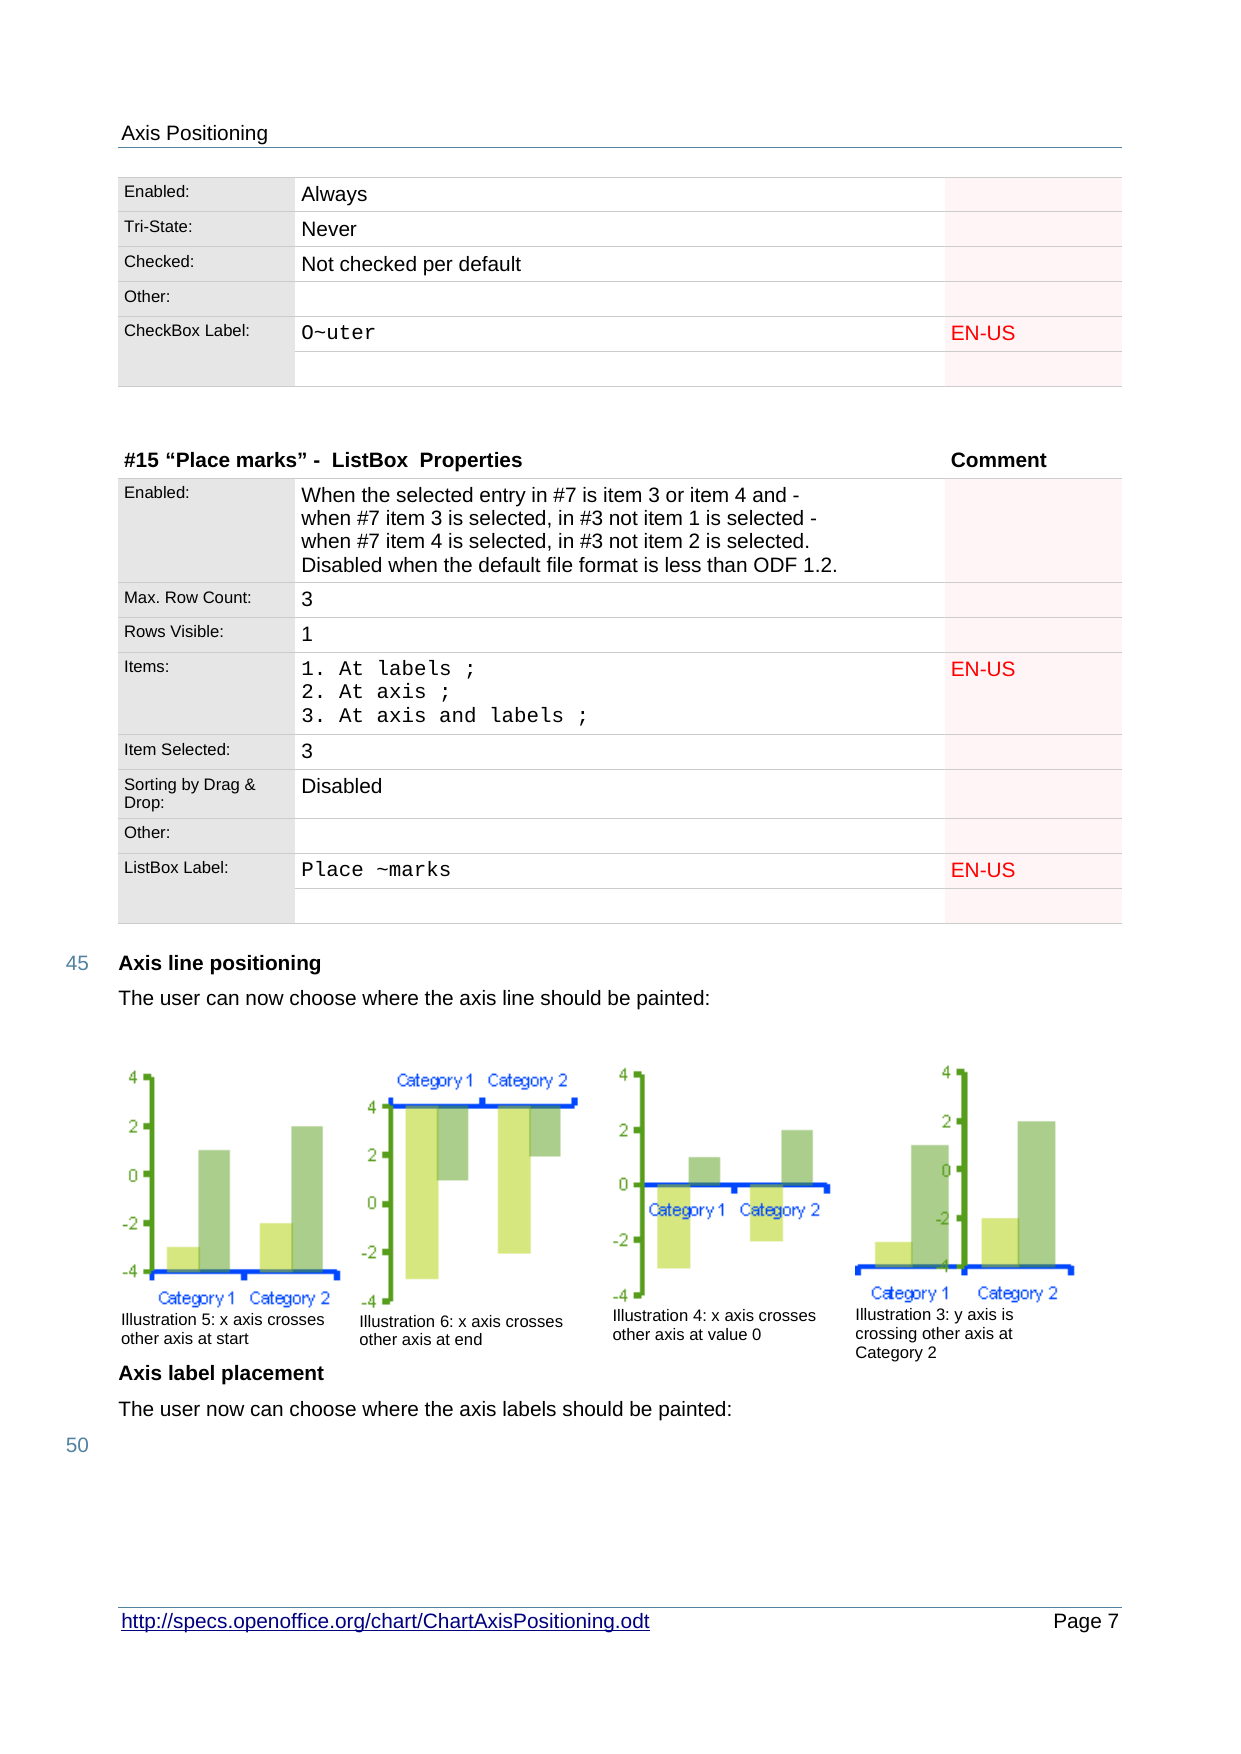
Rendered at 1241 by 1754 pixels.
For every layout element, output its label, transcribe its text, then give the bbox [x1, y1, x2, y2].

table_cell Disabled [295, 770, 945, 818]
table_cell Never [295, 212, 945, 246]
table_cell [945, 178, 1122, 211]
text Illustration 6: x axis crosses other axis at end [359, 1313, 578, 1349]
text The user now can choose where the axis labels should be painted: [118, 1397, 1122, 1421]
table_header “Place marks” - ListBox Properties [118, 442, 945, 478]
table_cell [945, 352, 1122, 386]
table_cell [945, 889, 1122, 923]
table_cell EN-US [945, 653, 1122, 734]
table_header EN-US [945, 317, 1122, 351]
table_cell 1 [295, 618, 945, 652]
table_cell Enabled: [118, 178, 295, 211]
table_header O~uter [295, 317, 945, 351]
table_cell Other: [118, 819, 295, 853]
table_cell When the selected entry in #7 is item 3 or item 4 and - when #7 item 3 is selected, in #3 not item 1 is selected - when #7 item 4 is selected, in #3 not item 2 is selected. Disabled when the default file format is less than ODF 1.2. [295, 479, 945, 582]
table_cell CheckBox Label: [118, 317, 295, 386]
table_cell [945, 770, 1122, 818]
table_header EN-US [945, 854, 1122, 888]
table_cell [945, 282, 1122, 316]
table_cell [945, 479, 1122, 582]
table_header Comment [945, 442, 1122, 478]
table_cell Other: [118, 282, 295, 316]
table_cell 3 [295, 583, 945, 617]
table_cell [945, 583, 1122, 617]
table_cell Max. Row Count: [118, 583, 295, 617]
table_cell ListBox Label: [118, 854, 295, 923]
table_cell [945, 247, 1122, 281]
text Illustration 3: y axis is crossing other axis at Category 2 [855, 1306, 1076, 1362]
table_cell Not checked per default [295, 247, 945, 281]
text Illustration 5: x axis crosses other axis at start [121, 1311, 341, 1348]
table_cell Rows Visible: [118, 618, 295, 652]
table_cell Checked: [118, 247, 295, 281]
table_cell [945, 735, 1122, 769]
text Axis line positioning [118, 951, 1122, 974]
table_cell Enabled: [118, 479, 295, 582]
table_cell [945, 618, 1122, 652]
table_cell Sorting by Drag & Drop: [118, 770, 295, 818]
text The user can now choose where the axis line should be painted: [118, 987, 1122, 1010]
table_cell [295, 819, 945, 853]
table_cell Item Selected: [118, 735, 295, 769]
table_cell [295, 282, 945, 316]
table_cell At labels ; At axis ; At axis and labels ; [295, 653, 945, 734]
table_header Place ~marks [295, 854, 945, 888]
table_cell 3 [295, 735, 945, 769]
text Axis label placement [118, 1058, 1122, 1385]
table_cell Items: [118, 653, 295, 734]
table_cell Tri-State: [118, 212, 295, 246]
text Illustration 4: x axis crosses other axis at value 0 [612, 1307, 831, 1343]
table_cell [945, 819, 1122, 853]
table_cell Always [295, 178, 945, 211]
table_cell [945, 212, 1122, 246]
table_cell [295, 352, 945, 386]
table_cell [295, 889, 945, 923]
